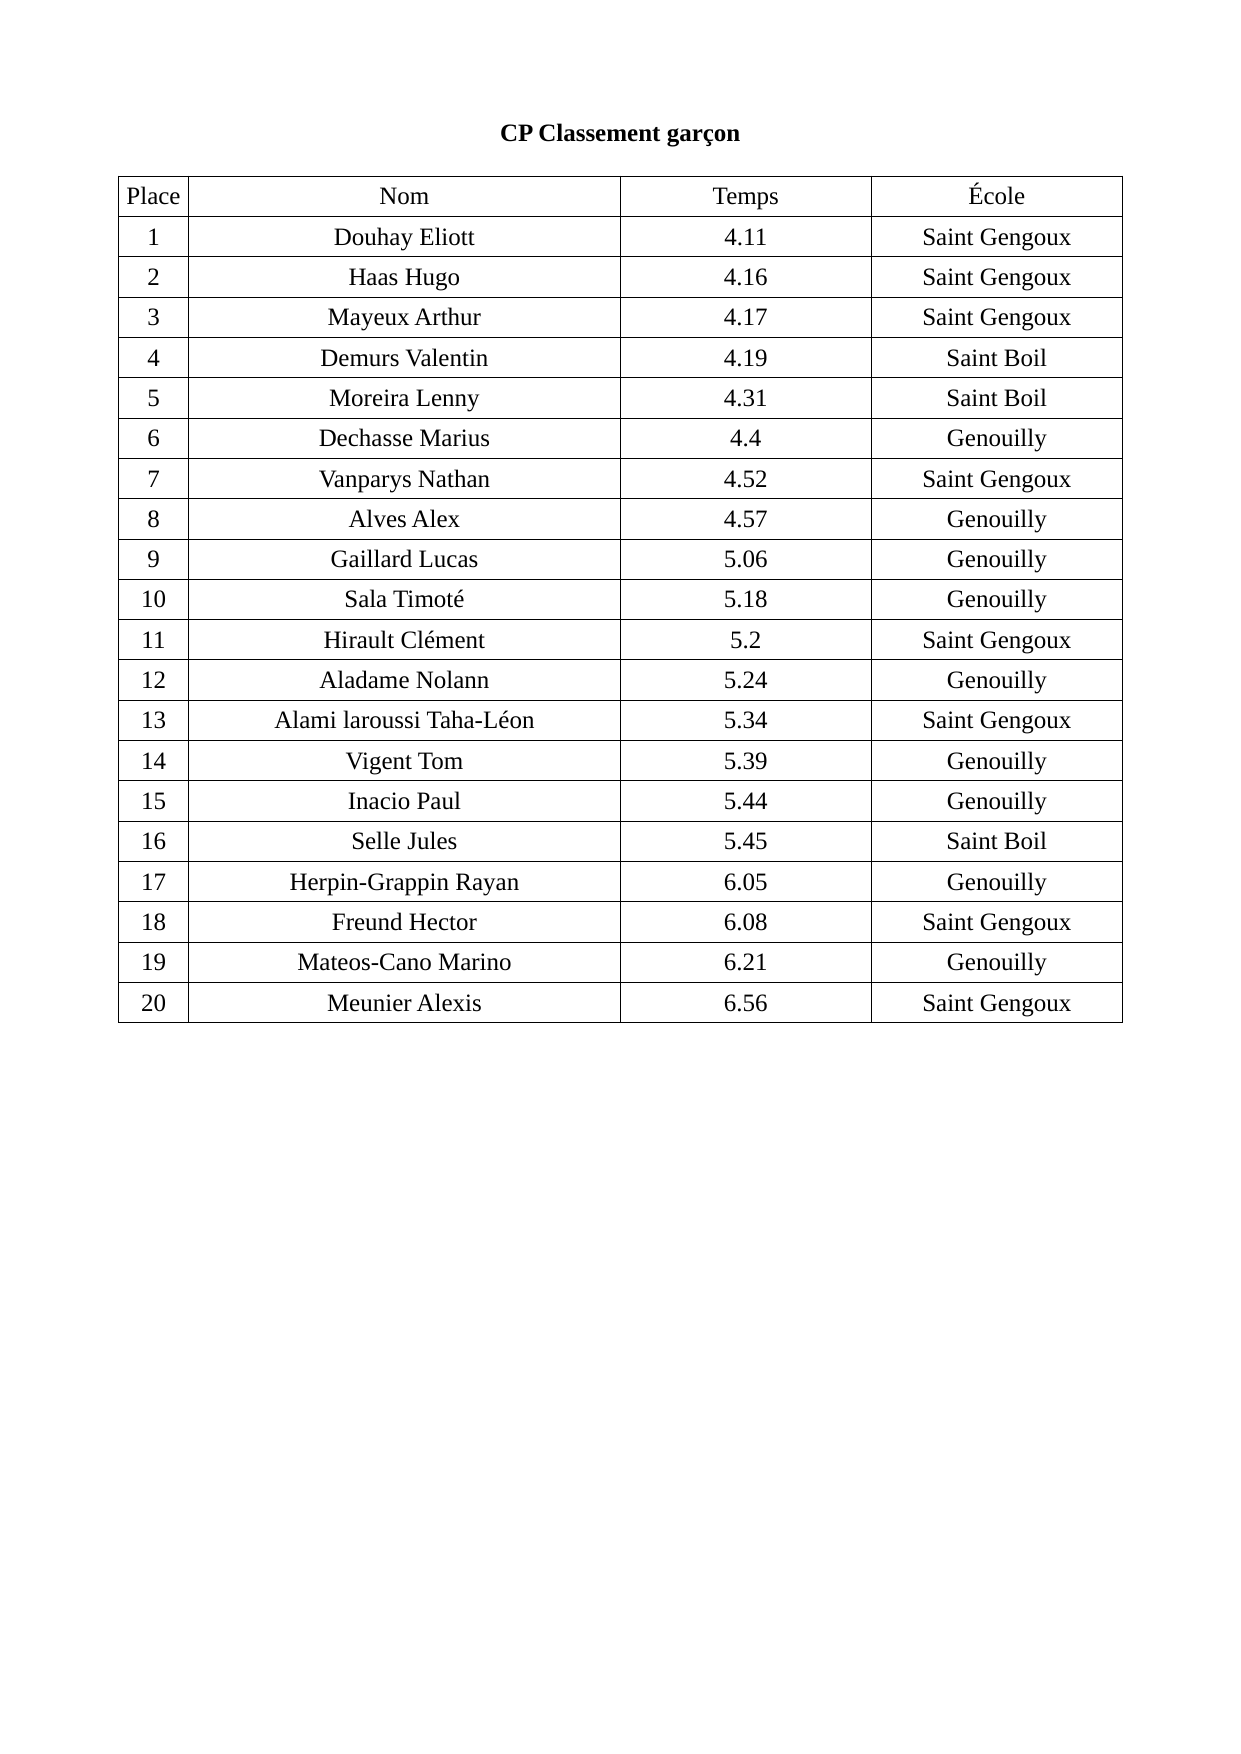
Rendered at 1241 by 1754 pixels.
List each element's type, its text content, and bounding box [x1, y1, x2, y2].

table_cell 10 [119, 580, 188, 619]
table_cell 4,52 [621, 459, 871, 498]
table_cell 6,21 [621, 943, 871, 982]
table_cell Selle Jules [189, 822, 620, 861]
table_cell Genouilly [872, 781, 1122, 821]
table_cell Saint Gengoux [872, 257, 1122, 297]
table_cell Vanparys Nathan [189, 459, 620, 498]
table_cell 6,56 [621, 983, 871, 1022]
table_cell 5,44 [621, 781, 871, 821]
table_cell 1 [119, 217, 188, 256]
table_cell Sala Timoté [189, 580, 620, 619]
table_cell Genouilly [872, 580, 1122, 619]
table_cell Mayeux Arthur [189, 298, 620, 337]
table_cell 11 [119, 620, 188, 659]
table_header École [872, 177, 1122, 216]
table_cell Saint Boil [872, 378, 1122, 417]
table_cell 9 [119, 540, 188, 579]
table_cell Saint Boil [872, 338, 1122, 377]
table_cell Alami laroussi Taha-Léon [189, 701, 620, 740]
table_cell Saint Gengoux [872, 983, 1122, 1022]
table_cell 4 [119, 338, 188, 377]
table_cell Saint Gengoux [872, 217, 1122, 256]
table_cell Moreira Lenny [189, 378, 620, 417]
table_cell 4,31 [621, 378, 871, 417]
table_cell 5,45 [621, 822, 871, 861]
table_header Temps [621, 177, 871, 216]
table_cell 4,57 [621, 499, 871, 538]
table_cell 12 [119, 660, 188, 700]
table_cell 18 [119, 902, 188, 942]
table_cell 3 [119, 298, 188, 337]
table_cell 4,17 [621, 298, 871, 337]
table_cell Genouilly [872, 943, 1122, 982]
table_cell Genouilly [872, 419, 1122, 458]
table_cell Dechasse Marius [189, 419, 620, 458]
table_cell Saint Boil [872, 822, 1122, 861]
table_cell 4,16 [621, 257, 871, 297]
table_cell 19 [119, 943, 188, 982]
table_cell 5,06 [621, 540, 871, 579]
table_header Nom [189, 177, 620, 216]
table_cell Genouilly [872, 540, 1122, 579]
table_cell 7 [119, 459, 188, 498]
table_cell 6 [119, 419, 188, 458]
table_cell Herpin-Grappin Rayan [189, 862, 620, 901]
table_cell 17 [119, 862, 188, 901]
table_cell Demurs Valentin [189, 338, 620, 377]
table_cell Gaillard Lucas [189, 540, 620, 579]
table_cell 8 [119, 499, 188, 538]
table_cell 2 [119, 257, 188, 297]
table_cell 4,4 [621, 419, 871, 458]
table_cell Saint Gengoux [872, 459, 1122, 498]
table_cell Saint Gengoux [872, 701, 1122, 740]
table_header Place [119, 177, 188, 216]
table_cell Alves Alex [189, 499, 620, 538]
text CP Classement garçon [118, 118, 1122, 147]
table_cell Vigent Tom [189, 741, 620, 780]
table_cell 15 [119, 781, 188, 821]
table_cell Hirault Clément [189, 620, 620, 659]
table_cell 5,39 [621, 741, 871, 780]
table_cell Genouilly [872, 499, 1122, 538]
table_cell Saint Gengoux [872, 620, 1122, 659]
table_cell 6,08 [621, 902, 871, 942]
table_cell Genouilly [872, 741, 1122, 780]
table_cell Aladame Nolann [189, 660, 620, 700]
table_cell 16 [119, 822, 188, 861]
table_cell Inacio Paul [189, 781, 620, 821]
table_cell 4,11 [621, 217, 871, 256]
table_cell Saint Gengoux [872, 902, 1122, 942]
table_cell 5,24 [621, 660, 871, 700]
table_cell Meunier Alexis [189, 983, 620, 1022]
table_cell 5,18 [621, 580, 871, 619]
table_cell Douhay Eliott [189, 217, 620, 256]
table_cell 14 [119, 741, 188, 780]
table_cell Freund Hector [189, 902, 620, 942]
table_cell 4,19 [621, 338, 871, 377]
table_cell 5,34 [621, 701, 871, 740]
table_cell 5 [119, 378, 188, 417]
table_cell 5,2 [621, 620, 871, 659]
table_cell Genouilly [872, 862, 1122, 901]
table_cell 6,05 [621, 862, 871, 901]
table_cell 20 [119, 983, 188, 1022]
table_cell Mateos-Cano Marino [189, 943, 620, 982]
table_cell Saint Gengoux [872, 298, 1122, 337]
table_cell 13 [119, 701, 188, 740]
table_cell Genouilly [872, 660, 1122, 700]
table_cell Haas Hugo [189, 257, 620, 297]
